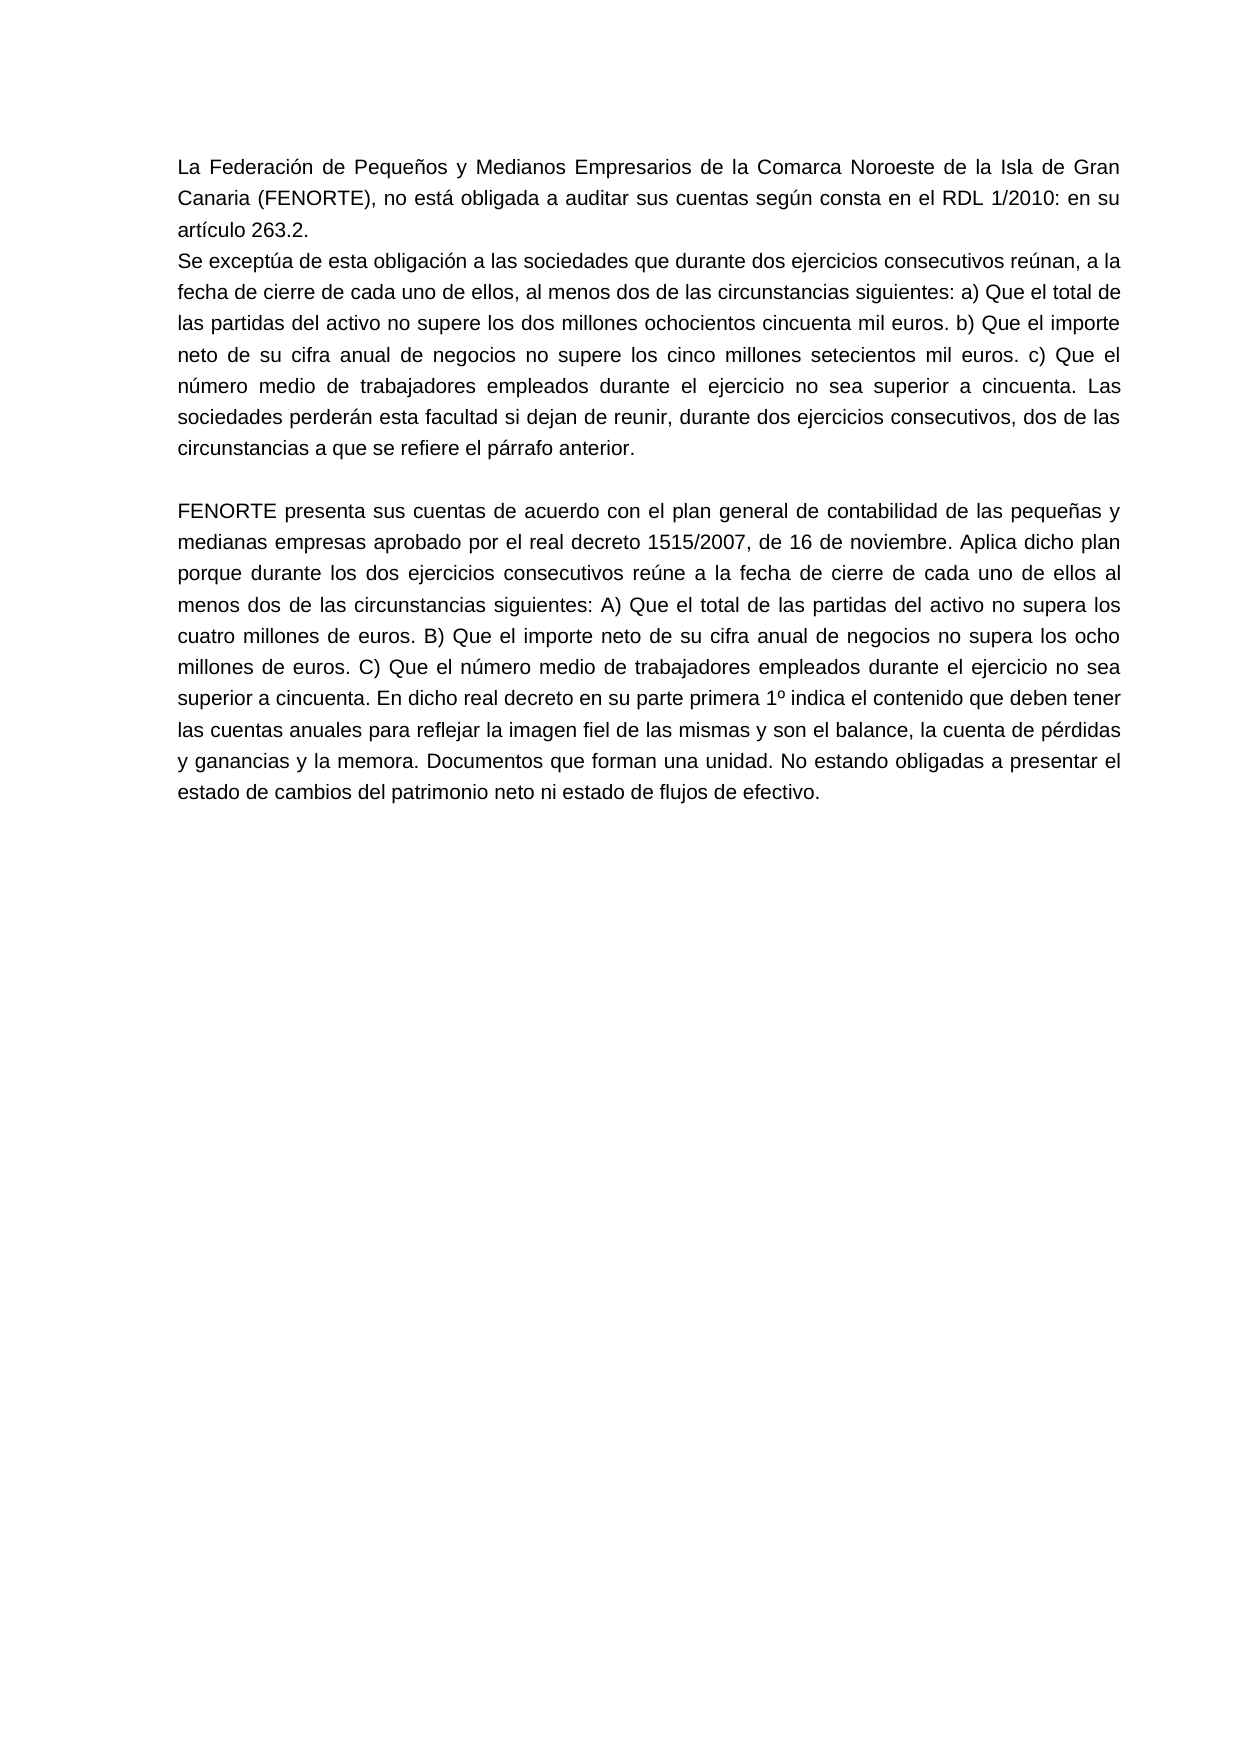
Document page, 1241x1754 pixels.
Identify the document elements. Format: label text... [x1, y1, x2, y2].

subtitle Se exceptúa de esta obligación a las sociedades que durante dos ejercicios consecutivos reúnan, a la fecha de cierre de cada uno de ellos, al menos dos de las circunstancias siguientes: a) Que el total de las partidas del activo no supere los dos millones ochocientos cincuenta mil euros. b) Que el importe neto de su cifra anual de negocios no supere los cinco millones setecientos mil euros. c) Que el número medio de trabajadores empleados durante el ejercicio no sea superior a cincuenta. Las sociedades perderán esta facultad si dejan de reunir, durante dos ejercicios consecutivos, dos de las circunstancias a que se refiere el párrafo anterior. [177, 241, 1122, 460]
subtitle La Federación de Pequeños y Medianos Empresarios de la Comarca Noroeste de la Isla de Gran Canaria (FENORTE), no está obligada a auditar sus cuentas según consta en el RDL 1/2010: en su artículo 263.2. [177, 148, 1122, 241]
subtitle FENORTE presenta sus cuentas de acuerdo con el plan general de contabilidad de las pequeñas y medianas empresas aprobado por el real decreto 1515/2007, de 16 de noviembre. Aplica dicho plan porque durante los dos ejercicios consecutivos reúne a la fecha de cierre de cada uno de ellos al menos dos de las circunstancias siguientes: A) Que el total de las partidas del activo no supera los cuatro millones de euros. B) Que el importe neto de su cifra anual de negocios no supera los ocho millones de euros. C) Que el número medio de trabajadores empleados durante el ejercicio no sea superior a cincuenta. En dicho real decreto en su parte primera 1º indica el contenido que deben tener las cuentas anuales para reflejar la imagen fiel de las mismas y son el balance, la cuenta de pérdidas y ganancias y la memora. Documentos que forman una unidad. No estando obligadas a presentar el estado de cambios del patrimonio neto ni estado de flujos de efectivo. [177, 491, 1122, 804]
